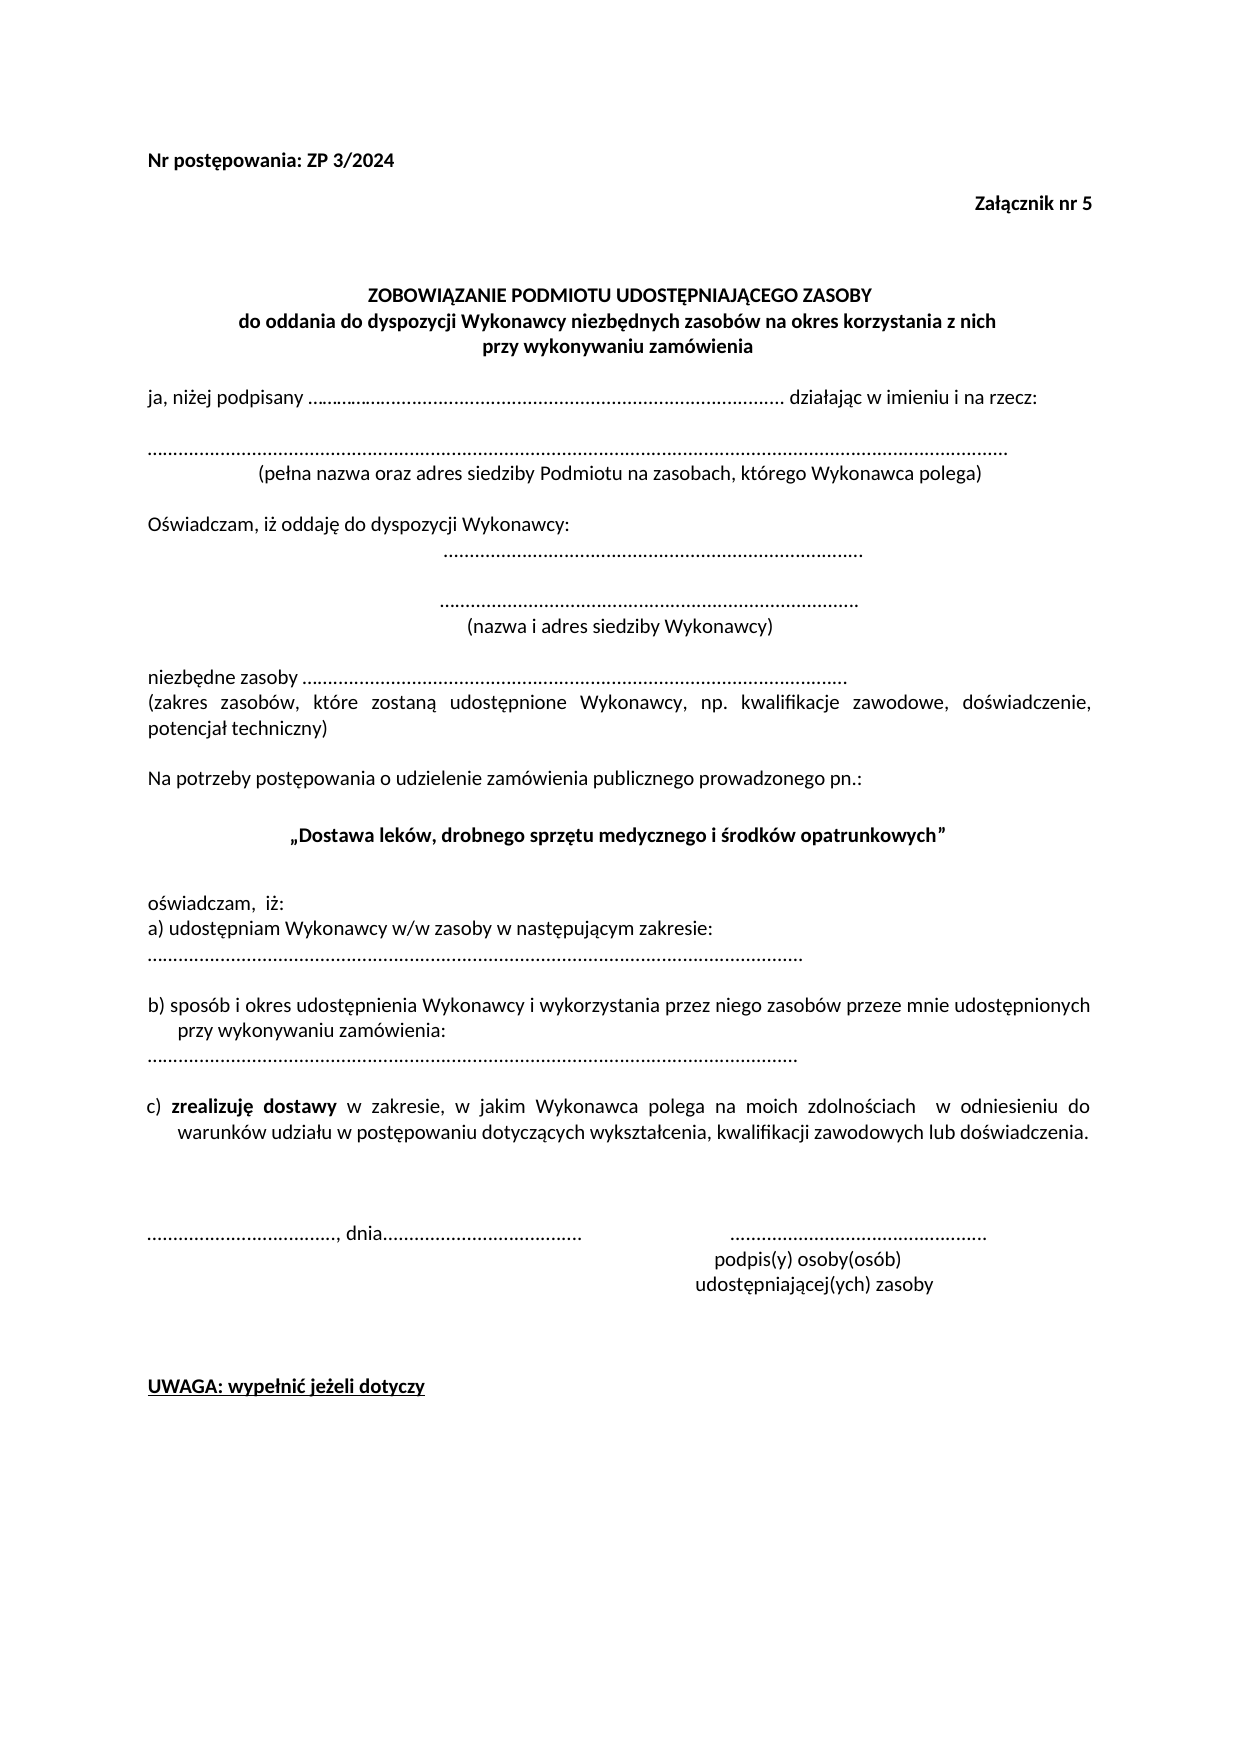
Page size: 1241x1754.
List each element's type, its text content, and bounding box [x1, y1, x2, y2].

text ZOBOWIĄZANIE PODMIOTU UDOSTĘPNIAJĄCEGO ZASOBY [148, 283, 1093, 308]
text „Dostawa leków, drobnego sprzętu medycznego i środków opatrunkowych” [148, 823, 1093, 848]
text udostępniającej(ych) zasoby [118, 1271, 1093, 1297]
text do oddania do dyspozycji Wykonawcy niezbędnych zasobów na okres korzystania z nich przy wykonywaniu zamówienia [148, 308, 1093, 359]
text ...................................., dnia...................................... ................................................. [146, 1221, 1093, 1246]
text a) udostępniam Wykonawcy w/w zasoby w następującym zakresie: [148, 916, 1093, 941]
text (pełna nazwa oraz adres siedziby Podmiotu na zasobach, którego Wykonawca polega) [148, 461, 1093, 486]
text …......................................................................................................................... [148, 1043, 1093, 1068]
text c) zrealizuję dostawy w zakresie, w jakim Wykonawca polega na moich zdolnościach w odniesieniu do warunków udziału w postępowaniu dotyczących wykształcenia, kwalifikacji zawodowych lub doświadczenia. [146, 1093, 1093, 1144]
text Nr postępowania: ZP 3/2024 [148, 148, 1093, 173]
text ja, niżej podpisany ……………............................................................................. działając w imieniu i na rzecz: [148, 384, 1093, 410]
text (zakres zasobów, które zostaną udostępnione Wykonawcy, np. kwalifikacje zawodowe, doświadczenie, potencjał techniczny) [148, 689, 1093, 740]
text Załącznik nr 5 [148, 190, 1093, 215]
text Na potrzeby postępowania o udzielenie zamówienia publicznego prowadzonego pn.: [148, 766, 1093, 791]
text (nazwa i adres siedziby Wykonawcy) [148, 613, 1093, 638]
text Oświadczam, iż oddaję do dyspozycji Wykonawcy: [148, 511, 1093, 537]
text ................................................................................ [384, 537, 1093, 562]
text podpis(y) osoby(osób) [118, 1246, 1093, 1271]
text oświadczam, iż: [148, 890, 1093, 916]
text niezbędne zasoby …..................................................................................................... [148, 664, 1093, 689]
text UWAGA: wypełnić jeżeli dotyczy [148, 1373, 1093, 1398]
text …............................................................................. [148, 588, 1093, 613]
text ….......................................................................................................................... [148, 941, 1093, 966]
text b) sposób i okres udostępnienia Wykonawcy i wykorzystania przez niego zasobów przeze mnie udostępnionych przy wykonywaniu zamówienia: [148, 992, 1093, 1043]
text …................................................................................................................................................................. [148, 435, 1093, 461]
